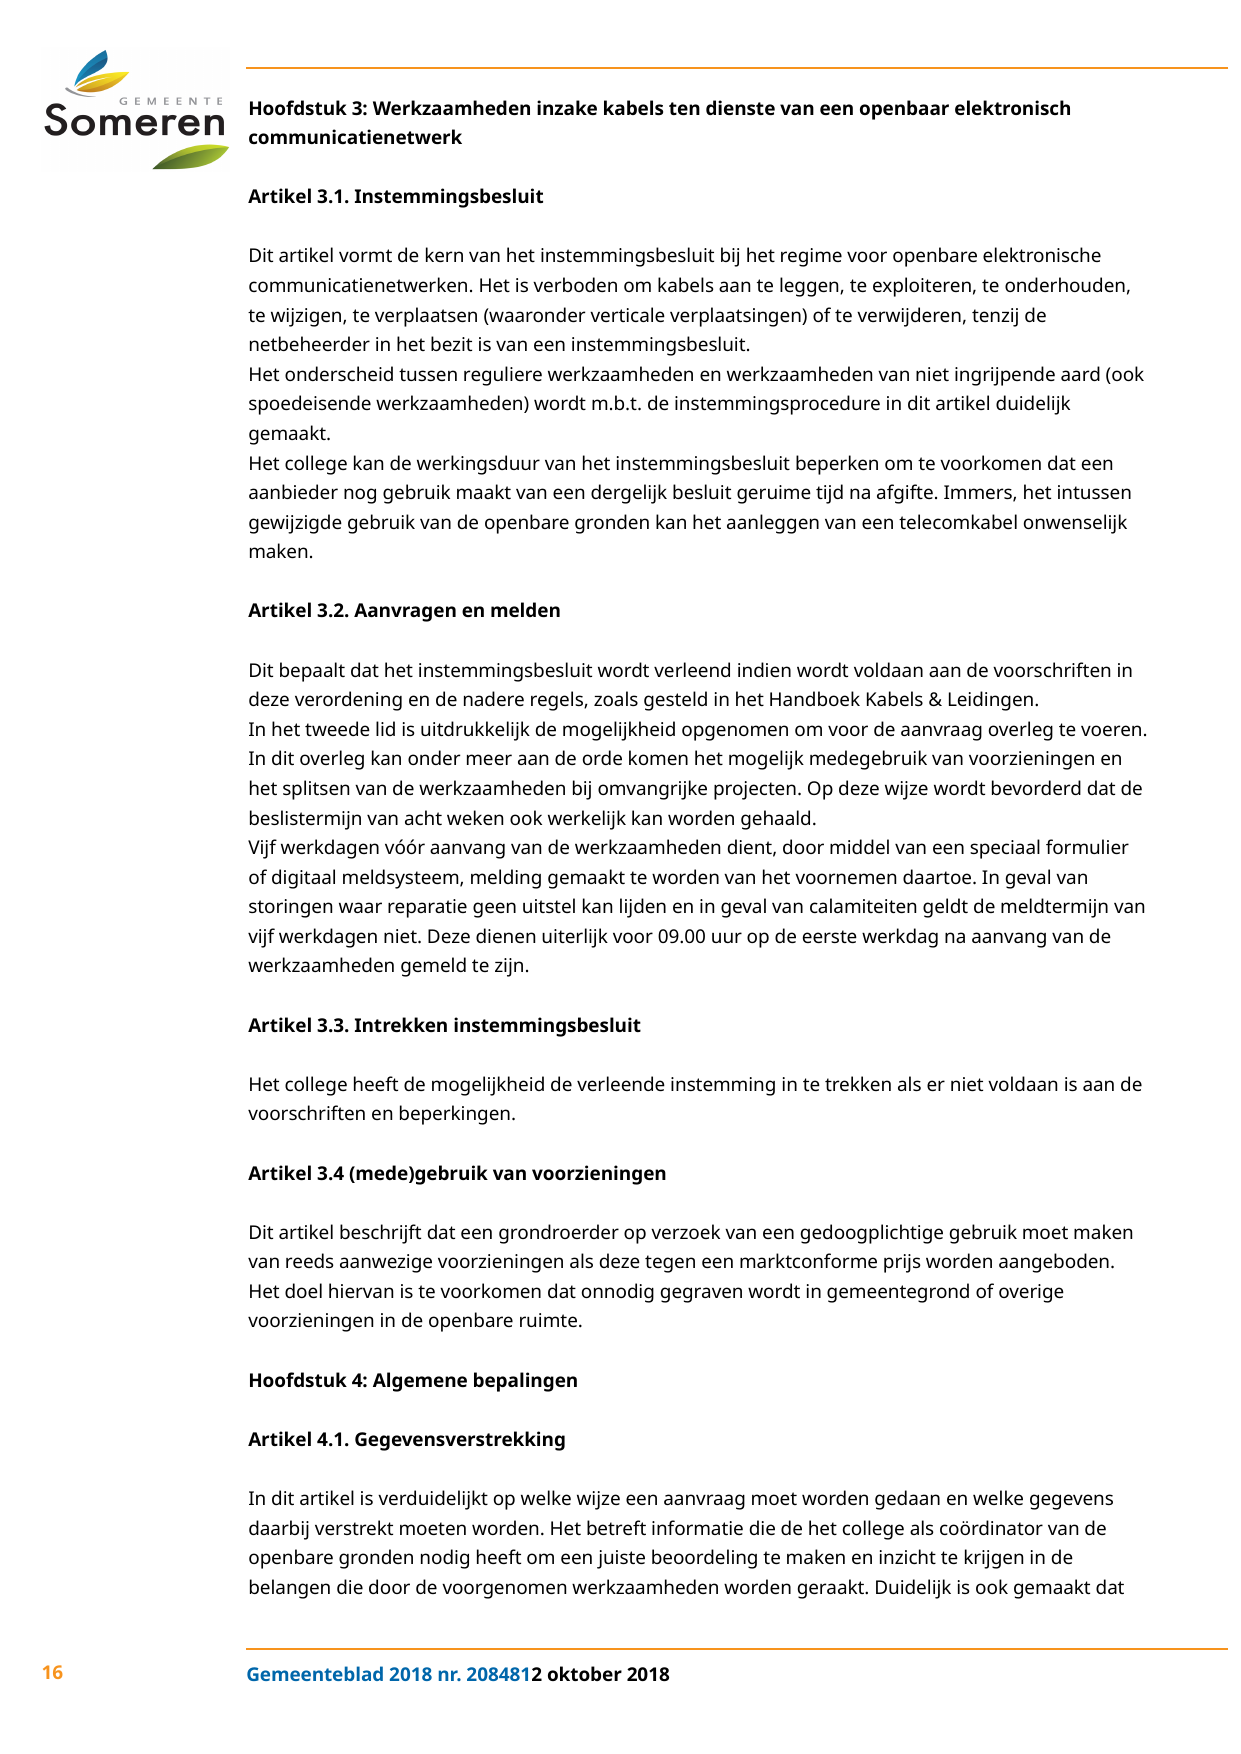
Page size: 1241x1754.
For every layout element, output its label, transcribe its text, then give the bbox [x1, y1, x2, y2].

text Hoofdstuk 3: Werkzaamheden inzake kabels ten dienste van een openbaar elektronisch communicatienetwerk [248, 95, 1152, 150]
text Dit bepaalt dat het instemmingsbesluit wordt verleend indien wordt voldaan aan de voorschriften in deze verordening en de nadere regels, zoals gesteld in het Handboek Kabels & Leidingen. [248, 657, 1152, 712]
text Artikel 4.1. Gegevensverstrekking [248, 1426, 1152, 1452]
text In dit artikel is verduidelijkt op welke wijze een aanvraag moet worden gedaan en welke gegevens daarbij verstrekt moeten worden. Het betreft informatie die de het college als coördinator van de openbare gronden nodig heeft om een juiste beoordeling te maken en inzicht te krijgen in de belangen die door de voorgenomen werkzaamheden worden geraakt. Duidelijk is ook gemaakt dat [248, 1485, 1152, 1600]
text Artikel 3.3. Intrekken instemmingsbesluit [248, 1012, 1152, 1038]
text Artikel 3.4 (mede)gebruik van voorzieningen [248, 1160, 1152, 1186]
text Het college heeft de mogelijkheid de verleende instemming in te trekken als er niet voldaan is aan de voorschriften en beperkingen. [248, 1071, 1152, 1126]
text Artikel 3.2. Aanvragen en melden [248, 598, 1152, 623]
text Dit artikel vormt de kern van het instemmingsbesluit bij het regime voor openbare elektronische communicatienetwerken. Het is verboden om kabels aan te leggen, te exploiteren, te onderhouden, te wijzigen, te verplaatsen (waaronder verticale verplaatsingen) of te verwijderen, tenzij de netbeheerder in het bezit is van een instemmingsbesluit. [248, 243, 1152, 357]
text In het tweede lid is uitdrukkelijk de mogelijkheid opgenomen om voor de aanvraag overleg te voeren. In dit overleg kan onder meer aan de orde komen het mogelijk medegebruik van voorzieningen en het splitsen van de werkzaamheden bij omvangrijke projecten. Op deze wijze wordt bevorderd dat de beslistermijn van acht weken ook werkelijk kan worden gehaald. [248, 716, 1152, 831]
text Artikel 3.1. Instemmingsbesluit [248, 183, 1152, 209]
text Het college kan de werkingsduur van het instemmingsbesluit beperken om te voorkomen dat een aanbieder nog gebruik maakt van een dergelijk besluit geruime tijd na afgifte. Immers, het intussen gewijzigde gebruik van de openbare gronden kan het aanleggen van een telecomkabel onwenselijk maken. [248, 450, 1152, 564]
text Hoofdstuk 4: Algemene bepalingen [248, 1367, 1152, 1393]
text Dit artikel beschrijft dat een grondroerder op verzoek van een gedoogplichtige gebruik moet maken van reeds aanwezige voorzieningen als deze tegen een marktconforme prijs worden aangeboden. Het doel hiervan is te voorkomen dat onnodig gegraven wordt in gemeentegrond of overige voorzieningen in de openbare ruimte. [248, 1219, 1152, 1333]
picture [41, 47, 231, 172]
text Vijf werkdagen vóór aanvang van de werkzaamheden dient, door middel van een speciaal formulier of digitaal meldsysteem, melding gemaakt te worden van het voornemen daartoe. In geval van storingen waar reparatie geen uitstel kan lijden en in geval van calamiteiten geldt de meldtermijn van vijf werkdagen niet. Deze dienen uiterlijk voor 09.00 uur op de eerste werkdag na aanvang van de werkzaamheden gemeld te zijn. [248, 834, 1152, 978]
text Het onderscheid tussen reguliere werkzaamheden en werkzaamheden van niet ingrijpende aard (ook spoedeisende werkzaamheden) wordt m.b.t. de instemmingsprocedure in dit artikel duidelijk gemaakt. [248, 361, 1152, 446]
